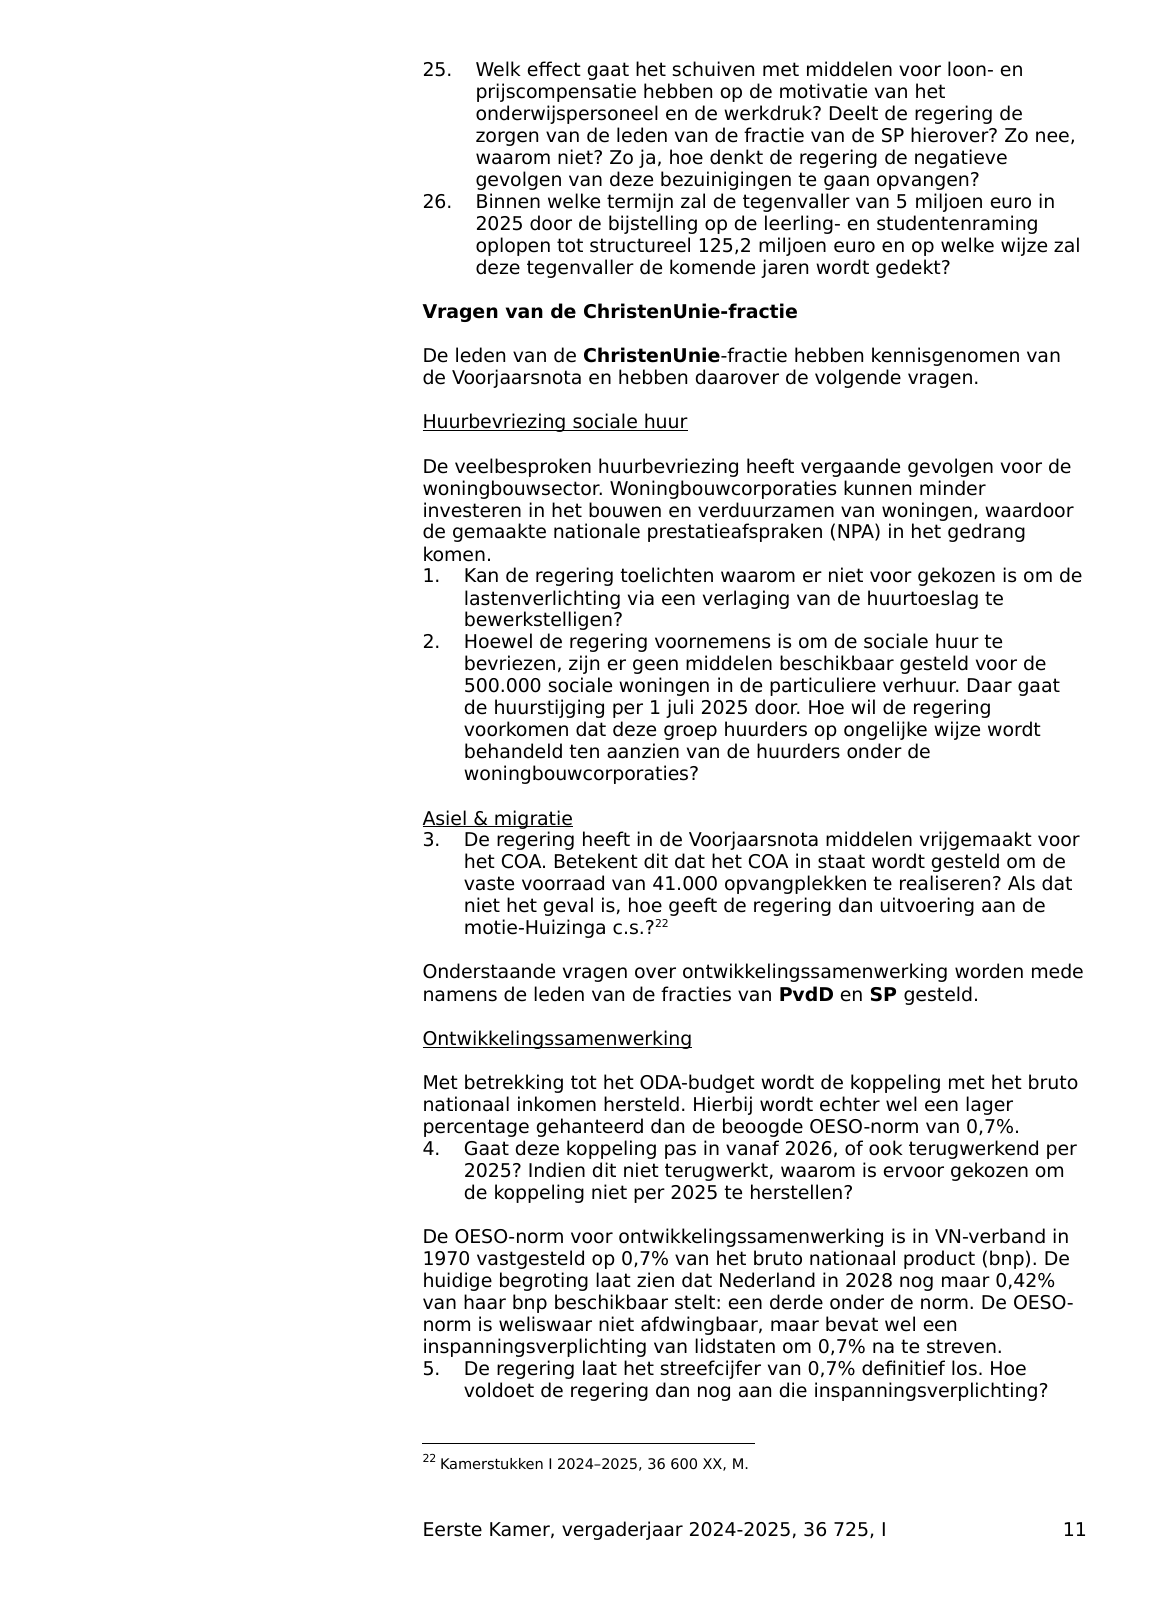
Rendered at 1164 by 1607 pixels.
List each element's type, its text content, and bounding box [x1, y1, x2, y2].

text 26. Binnen welke termijn zal de tegenvaller van 5 miljoen euro in 2025 door de bijstelling op de leerling- en studentenraming oplopen tot structureel 125,2 miljoen euro en op welke wijze zal deze tegenvaller de komende jaren wordt gedekt? [422, 191, 1087, 279]
text Onderstaande vragen over ontwikkelingssamenwerking worden mede namens de leden van de fracties van PvdD en SP gesteld. [422, 961, 1087, 1005]
text Kamerstukken I 2024–2025, 36 600 XX, M. [422, 1452, 1087, 1474]
text 1. Kan de regering toelichten waarom er niet voor gekozen is om de lastenverlichting via een verlaging van de huurtoeslag te bewerkstelligen? [422, 565, 1087, 631]
subtitle Vragen van de ChristenUnie-fractie [422, 301, 1087, 323]
subtitle Asiel & migratie [422, 807, 1087, 829]
text De leden van de ChristenUnie-fractie hebben kennisgenomen van de Voorjaarsnota en hebben daarover de volgende vragen. [422, 345, 1087, 389]
text 25. Welk effect gaat het schuiven met middelen voor loon- en prijscompensatie hebben op de motivatie van het onderwijspersoneel en de werkdruk? Deelt de regering de zorgen van de leden van de fractie van de SP hierover? Zo nee, waarom niet? Zo ja, hoe denkt de regering de negatieve gevolgen van deze bezuinigingen te gaan opvangen? [422, 59, 1087, 191]
subtitle Ontwikkelingssamenwerking [422, 1028, 1087, 1049]
text 4. Gaat deze koppeling pas in vanaf 2026, of ook terugwerkend per 2025? Indien dit niet terugwerkt, waarom is ervoor gekozen om de koppeling niet per 2025 te herstellen? [422, 1138, 1087, 1204]
text 5. De regering laat het streefcijfer van 0,7% definitief los. Hoe voldoet de regering dan nog aan die inspanningsverplichting? [422, 1358, 1087, 1402]
text De veelbesproken huurbevriezing heeft vergaande gevolgen voor de woningbouwsector. Woningbouwcorporaties kunnen minder investeren in het bouwen en verduurzamen van woningen, waardoor de gemaakte nationale prestatieafspraken (NPA) in het gedrang komen. [422, 456, 1087, 565]
text De OESO-norm voor ontwikkelingssamenwerking is in VN-verband in 1970 vastgesteld op 0,7% van het bruto nationaal product (bnp). De huidige begroting laat zien dat Nederland in 2028 nog maar 0,42% van haar bnp beschikbaar stelt: een derde onder de norm. De OESO-norm is weliswaar niet afdwingbaar, maar bevat wel een inspanningsverplichting van lidstaten om 0,7% na te streven. [422, 1226, 1087, 1358]
subtitle Huurbevriezing sociale huur [422, 411, 1087, 433]
text 3. De regering heeft in de Voorjaarsnota middelen vrijgemaakt voor het COA. Betekent dit dat het COA in staat wordt gesteld om de vaste voorraad van 41.000 opvangplekken te realiseren? Als dat niet het geval is, hoe geeft de regering dan uitvoering aan de motie-Huizinga c.s.? [422, 829, 1087, 939]
text 2. Hoewel de regering voornemens is om de sociale huur te bevriezen, zijn er geen middelen beschikbaar gesteld voor de 500.000 sociale woningen in de particuliere verhuur. Daar gaat de huurstijging per 1 juli 2025 door. Hoe wil de regering voorkomen dat deze groep huurders op ongelijke wijze wordt behandeld ten aanzien van de huurders onder de woningbouwcorporaties? [422, 631, 1087, 785]
text Met betrekking tot het ODA-budget wordt de koppeling met het bruto nationaal inkomen hersteld. Hierbij wordt echter wel een lager percentage gehanteerd dan de beoogde OESO-norm van 0,7%. [422, 1072, 1087, 1138]
